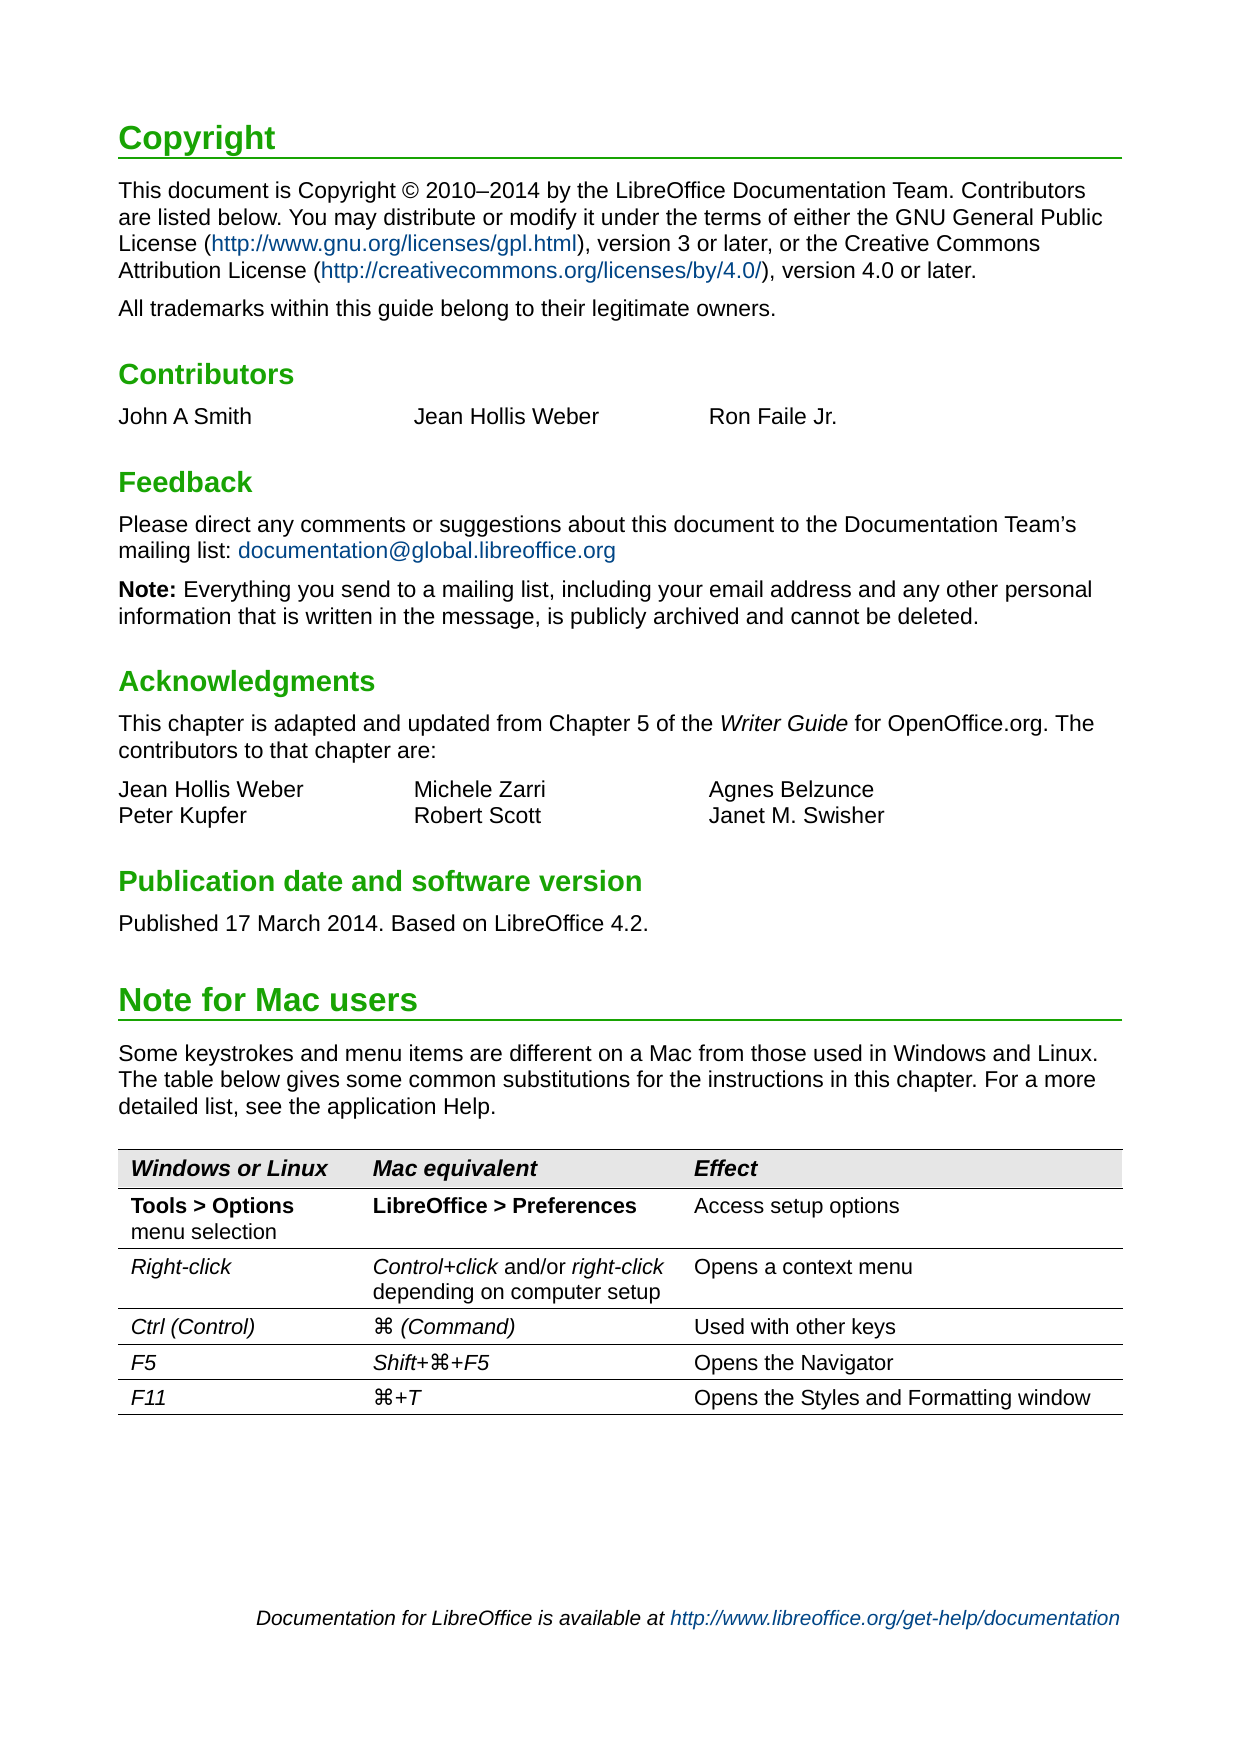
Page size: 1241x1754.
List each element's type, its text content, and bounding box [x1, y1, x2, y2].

table_cell Opens the Navigator [681, 1345, 1122, 1379]
text All trademarks within this guide belong to their legitimate owners. [118, 295, 1122, 322]
table_header Mac equivalent [360, 1150, 681, 1187]
subtitle Publication date and software version [118, 864, 1122, 897]
text Note: Everything you send to a mailing list, including your email address and any other personal information that is written in the message, is publicly archived and cannot be deleted. [118, 576, 1122, 629]
table_cell Ctrl (Control) [118, 1309, 360, 1344]
table_cell Opens the Styles and Formatting window [681, 1380, 1122, 1414]
text This document is Copyright © 2010–2014 by the LibreOffice Documentation Team. Contributors are listed below. You may distribute or modify it under the terms of either the GNU General Public License (http://www.gnu.org/licenses/gpl.html), version 3 or later, or the Creative Commons Attribution License (http://creativecommons.org/licenses/by/4.0/), version 4.0 or later. [118, 177, 1122, 283]
table_cell Access setup options [681, 1189, 1122, 1248]
text Jean Hollis Weber Michele Zarri Agnes Belzunce Peter Kupfer Robert Scott Janet M. Swisher [118, 776, 1122, 828]
table_header Effect [681, 1150, 1122, 1187]
text John A Smith Jean Hollis Weber Ron Faile Jr. [118, 403, 1122, 429]
table_header Windows or Linux [118, 1150, 360, 1187]
table_cell ⌘+T [360, 1380, 681, 1414]
table_cell F11 [118, 1380, 360, 1414]
table_cell Tools > Options menu selection [118, 1189, 360, 1248]
text This chapter is adapted and updated from Chapter 5 of the Writer Guide for OpenOffice.org. The contributors to that chapter are: [118, 710, 1122, 763]
subtitle Acknowledgments [118, 664, 1122, 698]
table_cell Right-click [118, 1249, 360, 1308]
text Published 17 March 2014. Based on LibreOffice 4.2. [118, 910, 1122, 936]
table_cell Control+click and/or right-click depending on computer setup [360, 1249, 681, 1308]
table_cell LibreOffice > Preferences [360, 1189, 681, 1248]
table_cell Used with other keys [681, 1309, 1122, 1344]
subtitle Copyright [118, 118, 1122, 157]
subtitle Note for Mac users [118, 981, 1122, 1019]
table_cell Shift+⌘+F5 [360, 1345, 681, 1379]
subtitle Feedback [118, 465, 1122, 499]
subtitle Contributors [118, 357, 1122, 391]
table_cell ⌘ (Command) [360, 1309, 681, 1344]
text Please direct any comments or suggestions about this document to the Documentation Team’s mailing list: documentation@global.libreoffice.org [118, 511, 1122, 564]
table_cell F5 [118, 1345, 360, 1379]
table_cell Opens a context menu [681, 1249, 1122, 1308]
text Some keystrokes and menu items are different on a Mac from those used in Windows and Linux. The table below gives some common substitutions for the instructions in this chapter. For a more detailed list, see the application Help. [118, 1040, 1122, 1119]
